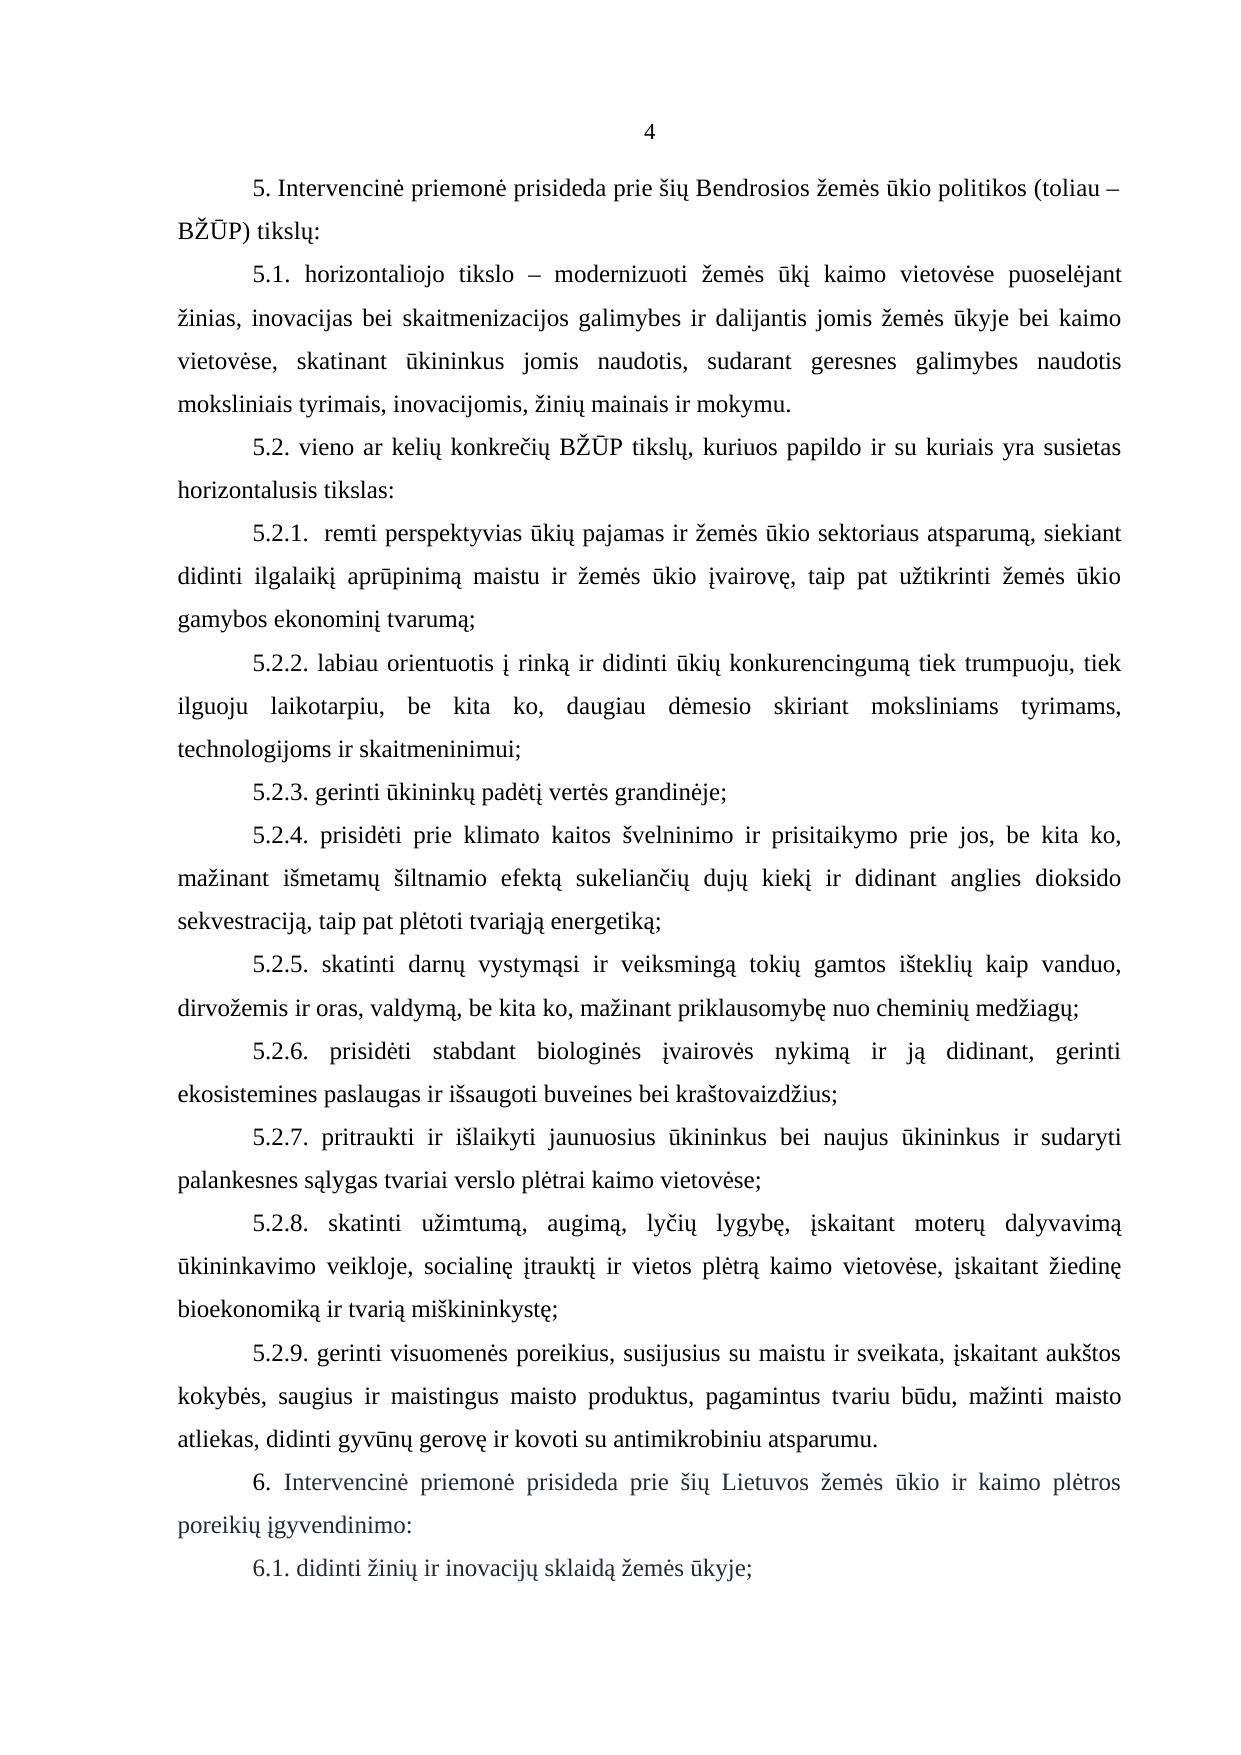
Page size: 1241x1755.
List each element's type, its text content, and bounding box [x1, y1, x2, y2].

text 5.2.6. prisidėti stabdant biologinės įvairovės nykimą ir ją didinant, gerinti ekosistemines paslaugas ir išsaugoti buveines bei kraštovaizdžius; [177, 1036, 1122, 1108]
text 5.2.1. remti perspektyvias ūkių pajamas ir žemės ūkio sektoriaus atsparumą, siekiant didinti ilgalaikį aprūpinimą maistu ir žemės ūkio įvairovę, taip pat užtikrinti žemės ūkio gamybos ekonominį tvarumą; [177, 518, 1122, 633]
text 6. Intervencinė priemonė prisideda prie šių Lietuvos žemės ūkio ir kaimo plėtros poreikių įgyvendinimo: [177, 1467, 1122, 1539]
text 5.2.8. skatinti užimtumą, augimą, lyčių lygybę, įskaitant moterų dalyvavimą ūkininkavimo veikloje, socialinę įtrauktį ir vietos plėtrą kaimo vietovėse, įskaitant žiedinę bioekonomiką ir tvarią miškininkystę; [177, 1208, 1122, 1323]
text 5.2. vieno ar kelių konkrečių BŽŪP tikslų, kuriuos papildo ir su kuriais yra susietas horizontalusis tikslas: [177, 432, 1122, 504]
text 5.2.2. labiau orientuotis į rinką ir didinti ūkių konkurencingumą tiek trumpuoju, tiek ilguoju laikotarpiu, be kita ko, daugiau dėmesio skiriant moksliniams tyrimams, technologijoms ir skaitmeninimui; [177, 648, 1122, 763]
text 5.2.3. gerinti ūkininkų padėtį vertės grandinėje; [177, 777, 1122, 806]
text 5.1. horizontaliojo tikslo – modernizuoti žemės ūkį kaimo vietovėse puoselėjant žinias, inovacijas bei skaitmenizacijos galimybes ir dalijantis jomis žemės ūkyje bei kaimo vietovėse, skatinant ūkininkus jomis naudotis, sudarant geresnes galimybes naudotis moksliniais tyrimais, inovacijomis, žinių mainais ir mokymu. [177, 259, 1122, 418]
text 6.1. didinti žinių ir inovacijų sklaidą žemės ūkyje; [177, 1553, 1122, 1582]
text 5.2.4. prisidėti prie klimato kaitos švelninimo ir prisitaikymo prie jos, be kita ko, mažinant išmetamų šiltnamio efektą sukeliančių dujų kiekį ir didinant anglies dioksido sekvestraciją, taip pat plėtoti tvariąją energetiką; [177, 820, 1122, 935]
text 5.2.5. skatinti darnų vystymąsi ir veiksmingą tokių gamtos išteklių kaip vanduo, dirvožemis ir oras, valdymą, be kita ko, mažinant priklausomybę nuo cheminių medžiagų; [177, 949, 1122, 1021]
text 5. Intervencinė priemonė prisideda prie šių Bendrosios žemės ūkio politikos (toliau – BŽŪP) tikslų: [177, 173, 1122, 245]
text 5.2.9. gerinti visuomenės poreikius, susijusius su maistu ir sveikata, įskaitant aukštos kokybės, saugius ir maistingus maisto produktus, pagamintus tvariu būdu, mažinti maisto atliekas, didinti gyvūnų gerovę ir kovoti su antimikrobiniu atsparumu. [177, 1338, 1122, 1453]
text 5.2.7. pritraukti ir išlaikyti jaunuosius ūkininkus bei naujus ūkininkus ir sudaryti palankesnes sąlygas tvariai verslo plėtrai kaimo vietovėse; [177, 1122, 1122, 1194]
